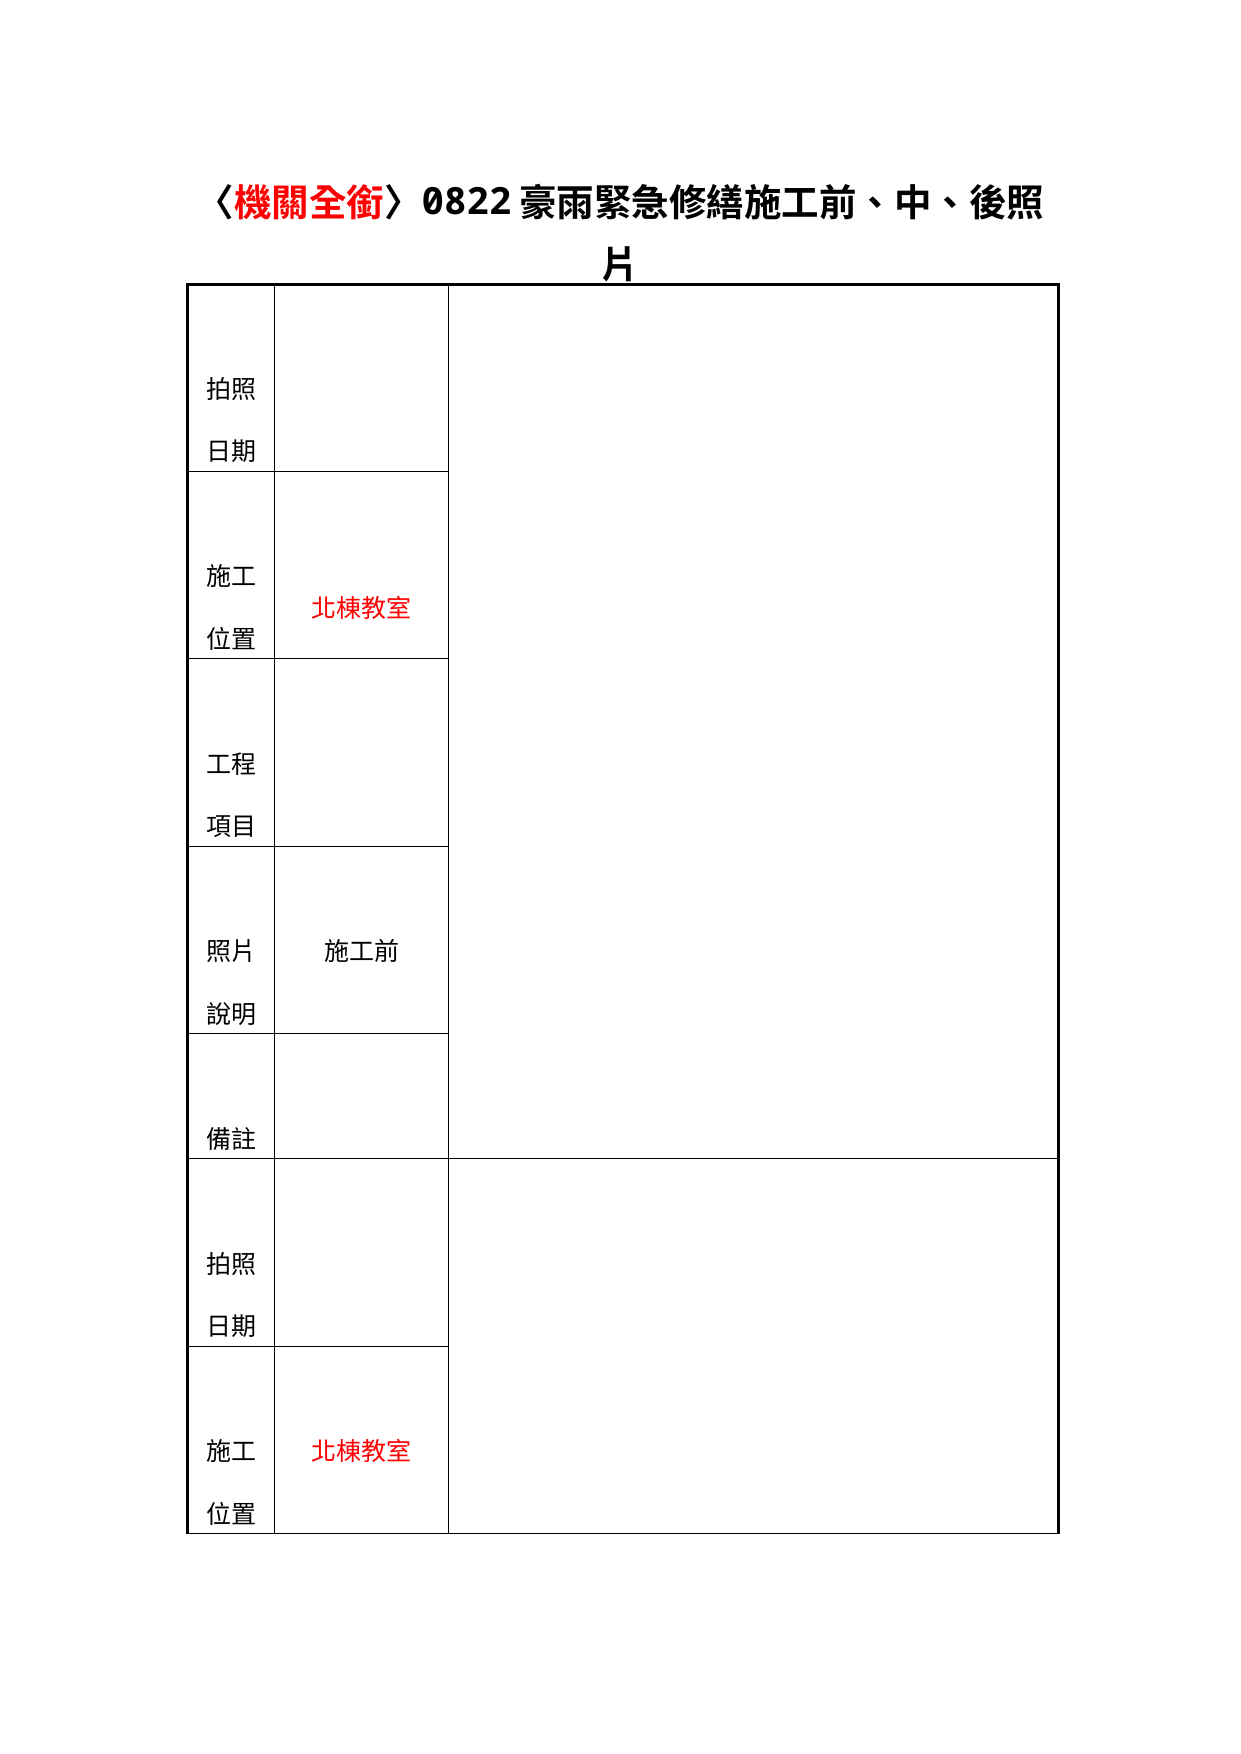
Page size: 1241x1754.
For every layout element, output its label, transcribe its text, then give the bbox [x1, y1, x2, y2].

table_cell [275, 1159, 448, 1346]
table_header 拍照日期 [189, 286, 274, 471]
table_cell 照片說明 [189, 847, 274, 1033]
table_cell 施工前 [275, 847, 448, 1033]
text 〈機關全銜〉0822豪雨緊急修繕施工前、中、後照片 [187, 158, 1053, 283]
table_header [275, 286, 448, 471]
table_cell [275, 659, 448, 846]
table_cell 工程項目 [189, 659, 274, 846]
table_cell [449, 1159, 1057, 1533]
table_header [449, 286, 1057, 1158]
table_cell 北棟教室 [275, 1347, 448, 1533]
table_cell [275, 1034, 448, 1158]
table_cell 施工位置 [189, 472, 274, 658]
table_cell 北棟教室 [275, 472, 448, 658]
table_cell 備註 [189, 1034, 274, 1158]
table_cell 施工位置 [189, 1347, 274, 1533]
table_cell 拍照日期 [189, 1159, 274, 1346]
